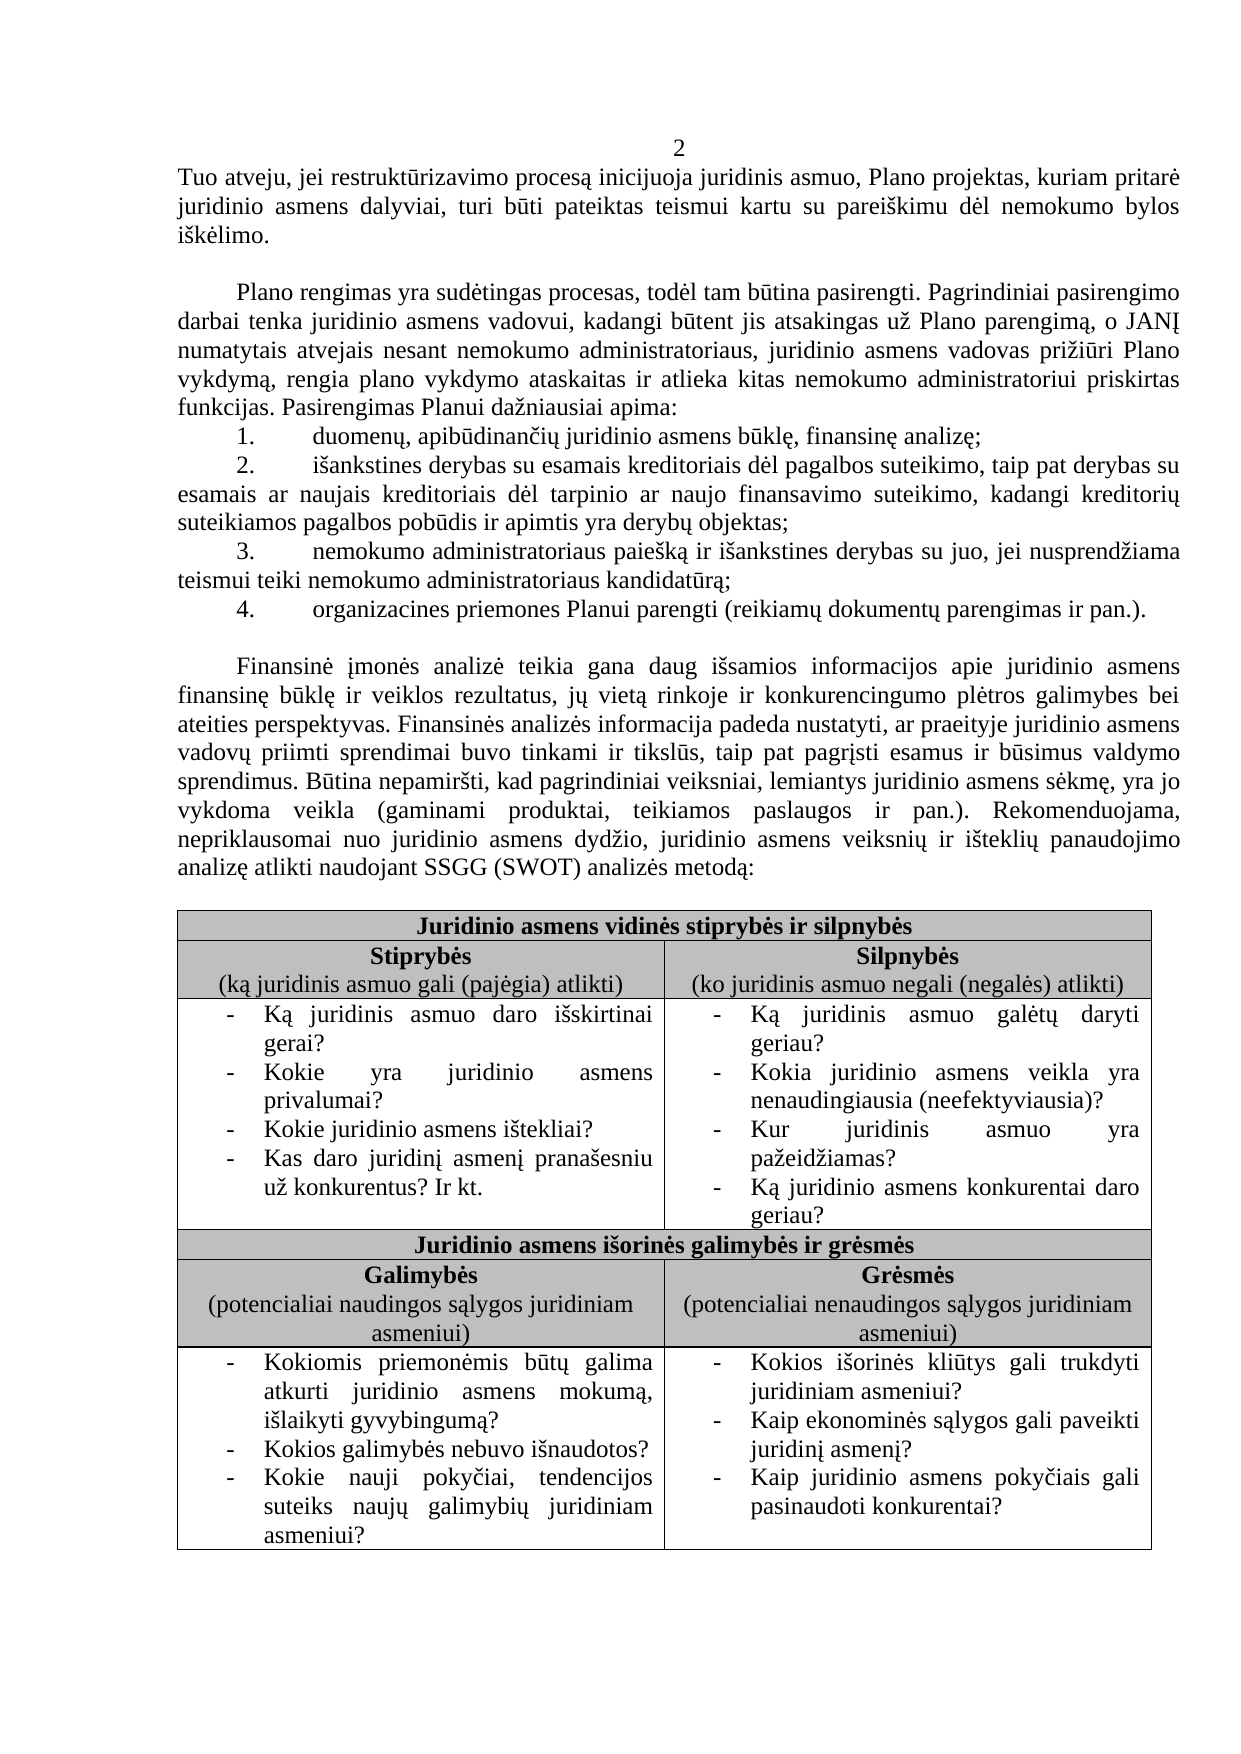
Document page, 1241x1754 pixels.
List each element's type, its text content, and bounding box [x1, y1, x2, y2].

table_header Juridinio asmens vidinės stiprybės ir silpnybės [178, 911, 1151, 940]
table_cell Stiprybės (ką juridinis asmuo gali (pajėgia) atlikti) [178, 941, 664, 998]
table_cell - Ką juridinis asmuo daro išskirtinai gerai? - Kokie yra juridinio asmens privalumai? - Kokie juridinio asmens ištekliai? - Kas daro juridinį asmenį pranašesniu už konkurentus? Ir kt. [178, 999, 664, 1229]
table_cell - Kokios išorinės kliūtys gali trukdyti juridiniam asmeniui? - Kaip ekonominės sąlygos gali paveikti juridinį asmenį? - Kaip juridinio asmens pokyčiais gali pasinaudoti konkurentai? [665, 1348, 1151, 1549]
table_cell Silpnybės (ko juridinis asmuo negali (negalės) atlikti) [665, 941, 1151, 998]
table_cell Galimybės (potencialiai naudingos sąlygos juridiniam asmeniui) [178, 1260, 664, 1346]
table_cell - Kokiomis priemonėmis būtų galima atkurti juridinio asmens mokumą, išlaikyti gyvybingumą? - Kokios galimybės nebuvo išnaudotos? - Kokie nauji pokyčiai, tendencijos suteiks naujų galimybių juridiniam asmeniui? [178, 1348, 664, 1549]
text 4. organizacines priemones Planui parengti (reikiamų dokumentų parengimas ir pan.). [177, 594, 1181, 622]
text Plano rengimas yra sudėtingas procesas, todėl tam būtina pasirengti. Pagrindiniai pasirengimo darbai tenka juridinio asmens vadovui, kadangi būtent jis atsakingas už Plano parengimą, o JANĮ numatytais atvejais nesant nemokumo administratoriaus, juridinio asmens vadovas prižiūri Plano vykdymą, rengia plano vykdymo ataskaitas ir atlieka kitas nemokumo administratoriui priskirtas funkcijas. Pasirengimas Planui dažniausiai apima: [177, 277, 1181, 421]
text 1. duomenų, apibūdinančių juridinio asmens būklę, finansinę analizę; [177, 421, 1181, 450]
text 3. nemokumo administratoriaus paiešką ir išankstines derybas su juo, jei nusprendžiama teismui teiki nemokumo administratoriaus kandidatūrą; [177, 536, 1181, 594]
text Tuo atveju, jei restruktūrizavimo procesą inicijuoja juridinis asmuo, Plano projektas, kuriam pritarė juridinio asmens dalyviai, turi būti pateiktas teismui kartu su pareiškimu dėl nemokumo bylos iškėlimo. [177, 162, 1181, 249]
text 2. išankstines derybas su esamais kreditoriais dėl pagalbos suteikimo, taip pat derybas su esamais ar naujais kreditoriais dėl tarpinio ar naujo finansavimo suteikimo, kadangi kreditorių suteikiamos pagalbos pobūdis ir apimtis yra derybų objektas; [177, 450, 1181, 536]
table_cell Juridinio asmens išorinės galimybės ir grėsmės [178, 1230, 1151, 1259]
text Finansinė įmonės analizė teikia gana daug išsamios informacijos apie juridinio asmens finansinę būklę ir veiklos rezultatus, jų vietą rinkoje ir konkurencingumo plėtros galimybes bei ateities perspektyvas. Finansinės analizės informacija padeda nustatyti, ar praeityje juridinio asmens vadovų priimti sprendimai buvo tinkami ir tikslūs, taip pat pagrįsti esamus ir būsimus valdymo sprendimus. Būtina nepamiršti, kad pagrindiniai veiksniai, lemiantys juridinio asmens sėkmę, yra jo vykdoma veikla (gaminami produktai, teikiamos paslaugos ir pan.). Rekomenduojama, nepriklausomai nuo juridinio asmens dydžio, juridinio asmens veiksnių ir išteklių panaudojimo analizę atlikti naudojant SSGG (SWOT) analizės metodą: [177, 651, 1181, 881]
table_cell Grėsmės (potencialiai nenaudingos sąlygos juridiniam asmeniui) [665, 1260, 1151, 1346]
table_cell - Ką juridinis asmuo galėtų daryti geriau? - Kokia juridinio asmens veikla yra nenaudingiausia (neefektyviausia)? - Kur juridinis asmuo yra pažeidžiamas? - Ką juridinio asmens konkurentai daro geriau? [665, 999, 1151, 1229]
